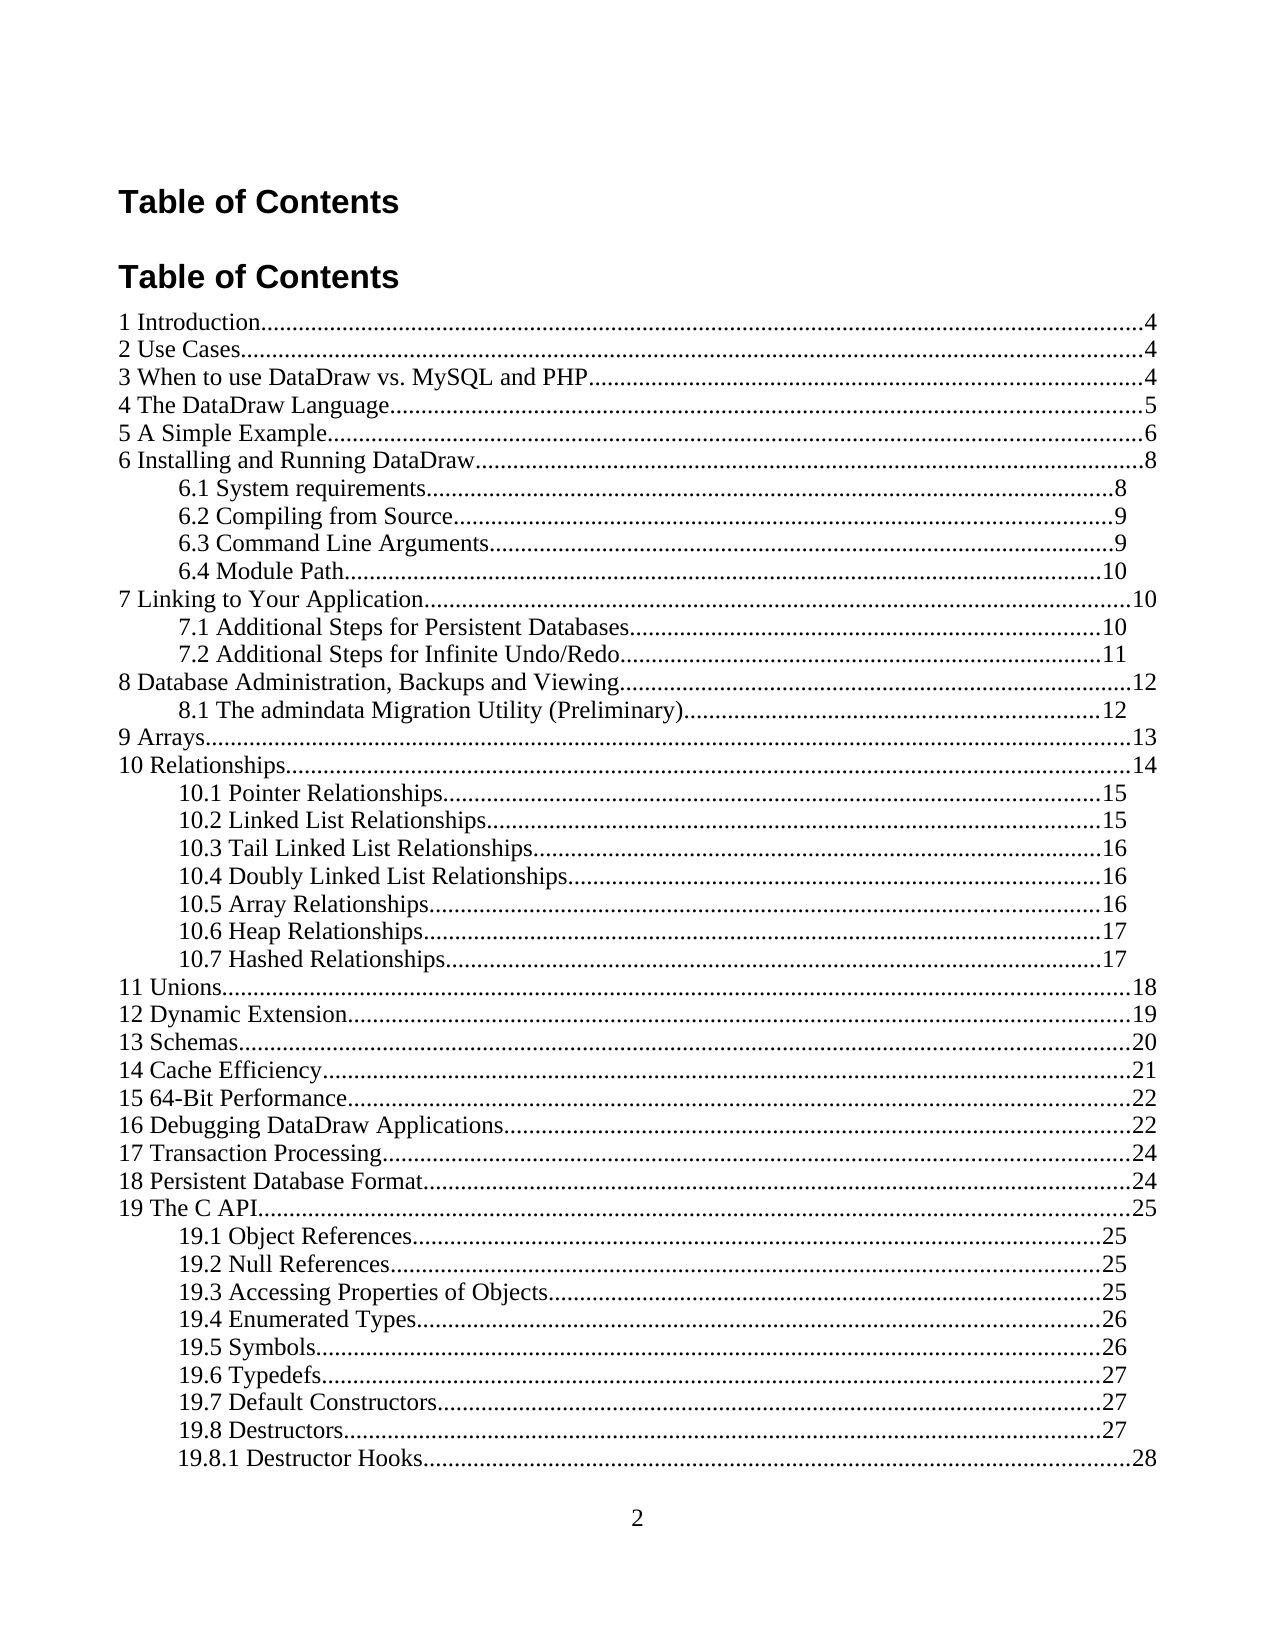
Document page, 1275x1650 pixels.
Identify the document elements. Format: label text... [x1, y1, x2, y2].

text 4 The DataDraw Language 5 [118, 391, 1157, 419]
text 8 Database Administration, Backups and Viewing 12 [118, 668, 1157, 696]
text 19.6 Typedefs 27 [148, 1361, 1157, 1388]
text 1 Introduction 4 [118, 308, 1157, 336]
text 17 Transaction Processing 24 [118, 1139, 1157, 1167]
text 10.1 Pointer Relationships 15 [148, 779, 1157, 807]
text 10.4 Doubly Linked List Relationships 16 [148, 862, 1157, 890]
text 8.1 The admindata Migration Utility (Preliminary) 12 [148, 696, 1157, 723]
text 10 Relationships 14 [118, 751, 1157, 779]
text 10.3 Tail Linked List Relationships 16 [148, 834, 1157, 862]
text 19.8.1 Destructor Hooks 28 [177, 1444, 1157, 1472]
text 3 When to use DataDraw vs. MySQL and PHP 4 [118, 363, 1157, 391]
text 19.2 Null References 25 [148, 1250, 1157, 1278]
text 13 Schemas 20 [118, 1028, 1157, 1056]
text 7.2 Additional Steps for Infinite Undo/Redo 11 [148, 640, 1157, 668]
text 16 Debugging DataDraw Applications 22 [118, 1111, 1157, 1139]
text 7 Linking to Your Application 10 [118, 585, 1157, 613]
text 19.1 Object References 25 [148, 1222, 1157, 1250]
text 7.1 Additional Steps for Persistent Databases 10 [148, 613, 1157, 640]
text 10.6 Heap Relationships 17 [148, 917, 1157, 945]
text 11 Unions 18 [118, 973, 1157, 1001]
text 6.4 Module Path 10 [148, 557, 1157, 585]
text 19.8 Destructors 27 [148, 1416, 1157, 1444]
subtitle Table of Contents [118, 258, 1157, 295]
text 6.3 Command Line Arguments 9 [148, 529, 1157, 557]
text 10.5 Array Relationships 16 [148, 890, 1157, 917]
text 9 Arrays 13 [118, 723, 1157, 751]
text 10.7 Hashed Relationships 17 [148, 945, 1157, 973]
text 19.7 Default Constructors 27 [148, 1388, 1157, 1416]
text 6.2 Compiling from Source 9 [148, 502, 1157, 529]
text 12 Dynamic Extension 19 [118, 1001, 1157, 1028]
text 15 64-Bit Performance 22 [118, 1084, 1157, 1111]
text 18 Persistent Database Format 24 [118, 1167, 1157, 1194]
text 2 Use Cases 4 [118, 336, 1157, 363]
text 19.3 Accessing Properties of Objects 25 [148, 1278, 1157, 1305]
text 10.2 Linked List Relationships 15 [148, 807, 1157, 834]
text 5 A Simple Example 6 [118, 419, 1157, 446]
text 6.1 System requirements 8 [148, 474, 1157, 502]
text 19 The C API 25 [118, 1194, 1157, 1222]
text 19.5 Symbols 26 [148, 1333, 1157, 1361]
text 14 Cache Efficiency 21 [118, 1056, 1157, 1084]
subtitle Table of Contents [118, 183, 1157, 221]
text 6 Installing and Running DataDraw 8 [118, 446, 1157, 474]
text 19.4 Enumerated Types 26 [148, 1305, 1157, 1333]
